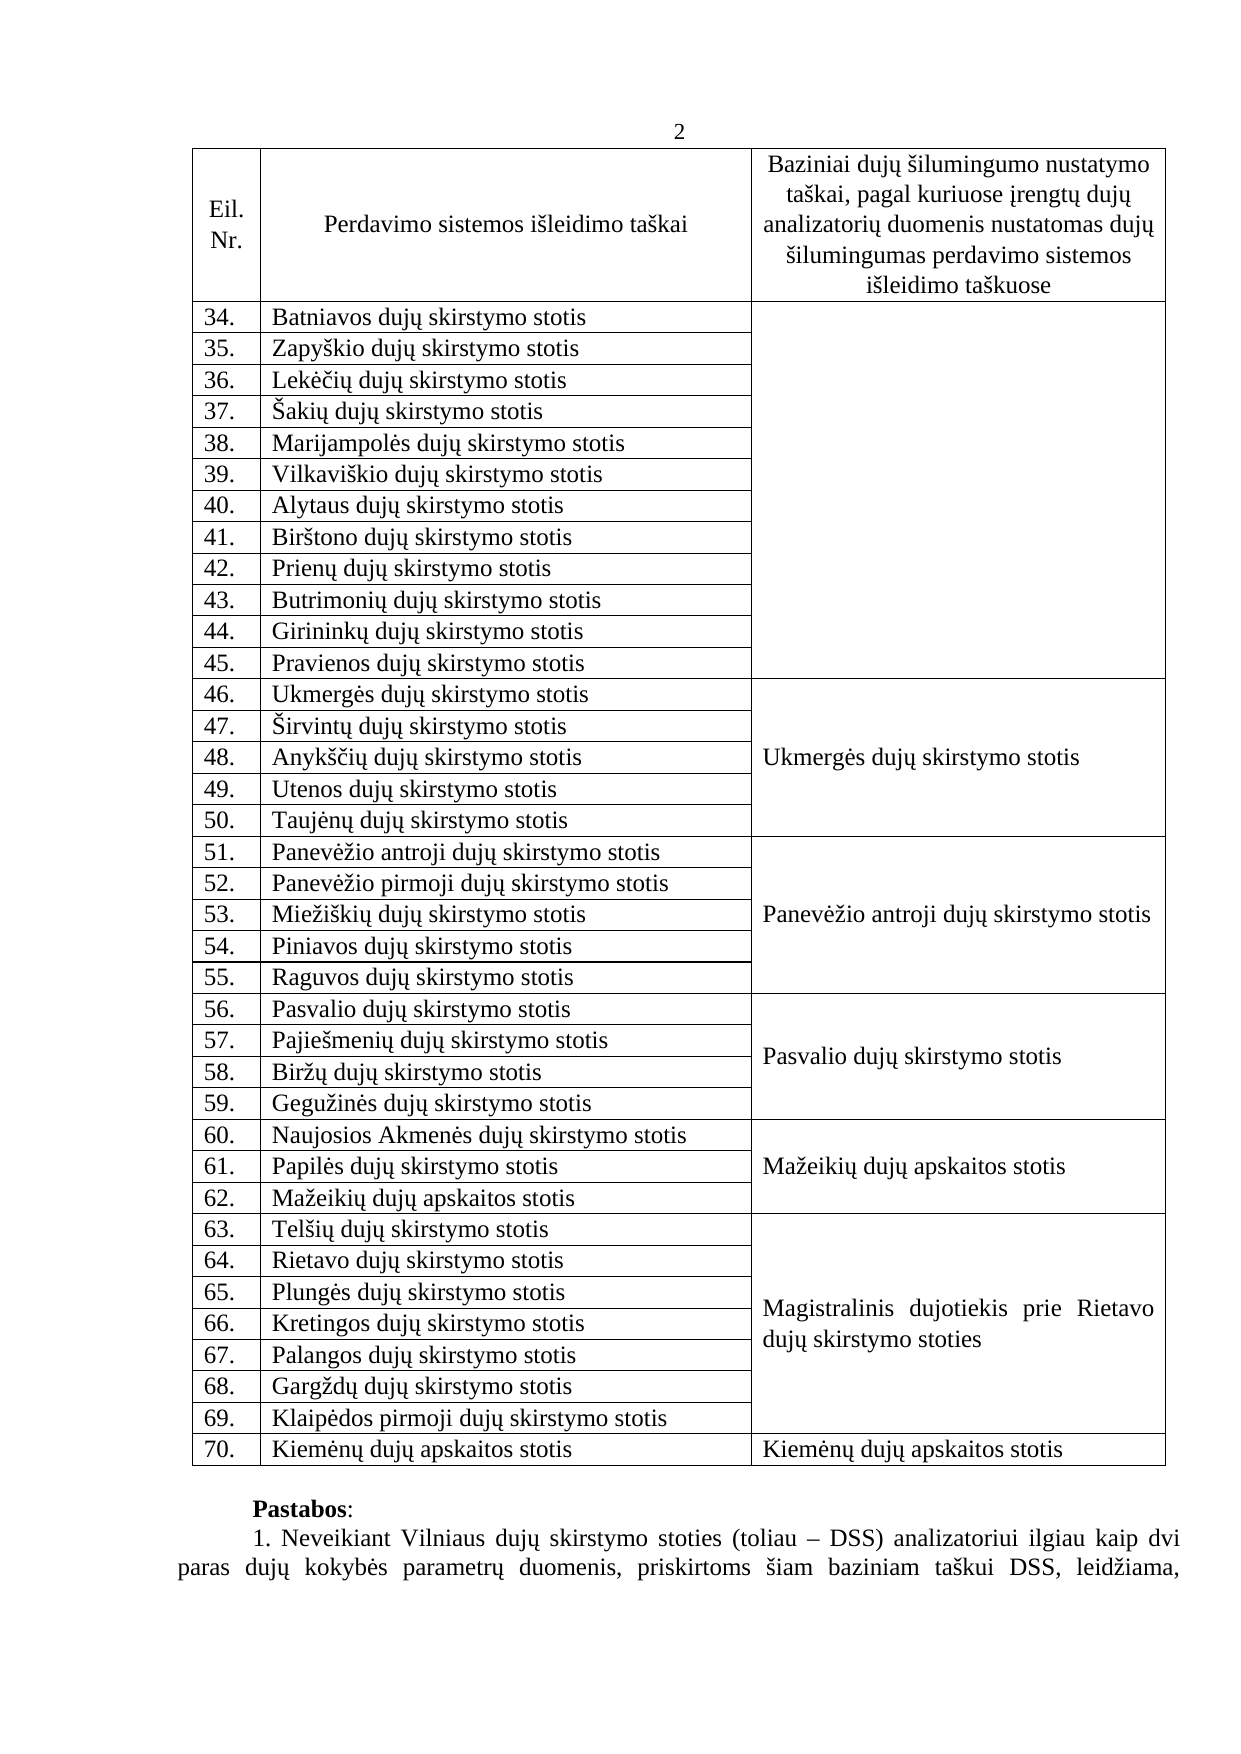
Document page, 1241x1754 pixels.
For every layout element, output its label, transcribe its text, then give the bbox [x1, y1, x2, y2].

table_cell Panevėžio antroji dujų skirstymo stotis [752, 837, 1165, 993]
table_cell 42. [193, 554, 260, 584]
table_cell [752, 302, 1165, 678]
table_cell 43. [193, 585, 260, 615]
table_cell Ukmergės dujų skirstymo stotis [752, 679, 1165, 836]
table_cell 40. [193, 491, 260, 521]
table_cell 63. [193, 1214, 260, 1244]
table_cell 69. [193, 1403, 260, 1433]
table_cell 39. [193, 459, 260, 489]
table_cell 35. [193, 333, 260, 364]
table_cell Naujosios Akmenės dujų skirstymo stotis [261, 1120, 751, 1150]
table_cell Rietavo dujų skirstymo stotis [261, 1246, 751, 1276]
table_cell 60. [193, 1120, 260, 1150]
table_cell Šakių dujų skirstymo stotis [261, 396, 751, 427]
table_cell Zapyškio dujų skirstymo stotis [261, 333, 751, 364]
table_cell 58. [193, 1057, 260, 1087]
table_cell 66. [193, 1309, 260, 1339]
table_cell Širvintų dujų skirstymo stotis [261, 711, 751, 741]
table_cell Panevėžio pirmoji dujų skirstymo stotis [261, 868, 751, 898]
table_cell 53. [193, 900, 260, 930]
table_cell 67. [193, 1340, 260, 1370]
table_cell Marijampolės dujų skirstymo stotis [261, 428, 751, 458]
table_cell Pajiešmenių dujų skirstymo stotis [261, 1025, 751, 1056]
table_cell Girininkų dujų skirstymo stotis [261, 616, 751, 647]
table_cell Batniavos dujų skirstymo stotis [261, 302, 751, 332]
table_cell Butrimonių dujų skirstymo stotis [261, 585, 751, 615]
table_cell Birštono dujų skirstymo stotis [261, 522, 751, 552]
table_cell Telšių dujų skirstymo stotis [261, 1214, 751, 1244]
table_cell Pasvalio dujų skirstymo stotis [261, 994, 751, 1024]
table_cell Mažeikių dujų apskaitos stotis [752, 1120, 1165, 1213]
table_cell Ukmergės dujų skirstymo stotis [261, 679, 751, 710]
table_cell Palangos dujų skirstymo stotis [261, 1340, 751, 1370]
table_cell 49. [193, 774, 260, 804]
table_cell Vilkaviškio dujų skirstymo stotis [261, 459, 751, 489]
table_cell Papilės dujų skirstymo stotis [261, 1151, 751, 1182]
table_cell Magistralinis dujotiekis prie Rietavo dujų skirstymo stoties [752, 1214, 1165, 1433]
table_cell Panevėžio antroji dujų skirstymo stotis [261, 837, 751, 867]
table_cell Raguvos dujų skirstymo stotis [261, 963, 751, 993]
table_cell 59. [193, 1088, 260, 1119]
table_cell 57. [193, 1025, 260, 1056]
table_cell 65. [193, 1277, 260, 1307]
table_cell 47. [193, 711, 260, 741]
table_cell Kretingos dujų skirstymo stotis [261, 1309, 751, 1339]
table_cell 48. [193, 742, 260, 773]
table_cell Pasvalio dujų skirstymo stotis [752, 994, 1165, 1119]
table_cell 68. [193, 1371, 260, 1402]
table_cell Piniavos dujų skirstymo stotis [261, 931, 751, 961]
table_cell Taujėnų dujų skirstymo stotis [261, 805, 751, 836]
table_cell 52. [193, 868, 260, 898]
table_cell Kiemėnų dujų apskaitos stotis [752, 1434, 1165, 1465]
table_cell 61. [193, 1151, 260, 1182]
table_cell 37. [193, 396, 260, 427]
table_cell 54. [193, 931, 260, 961]
table_cell Gargždų dujų skirstymo stotis [261, 1371, 751, 1402]
table_cell Gegužinės dujų skirstymo stotis [261, 1088, 751, 1119]
table_cell Klaipėdos pirmoji dujų skirstymo stotis [261, 1403, 751, 1433]
table_cell 44. [193, 616, 260, 647]
table_cell Alytaus dujų skirstymo stotis [261, 491, 751, 521]
table_cell 56. [193, 994, 260, 1024]
table_cell 62. [193, 1183, 260, 1213]
table_header Perdavimo sistemos išleidimo taškai [261, 149, 751, 301]
table_cell Prienų dujų skirstymo stotis [261, 554, 751, 584]
table_cell Utenos dujų skirstymo stotis [261, 774, 751, 804]
table_cell 55. [193, 963, 260, 993]
table_cell Mažeikių dujų apskaitos stotis [261, 1183, 751, 1213]
table_cell 34. [193, 302, 260, 332]
table_cell Lekėčių dujų skirstymo stotis [261, 365, 751, 395]
table_cell Anykščių dujų skirstymo stotis [261, 742, 751, 773]
table_cell Kiemėnų dujų apskaitos stotis [261, 1434, 751, 1465]
table_cell Biržų dujų skirstymo stotis [261, 1057, 751, 1087]
table_cell 38. [193, 428, 260, 458]
table_cell 41. [193, 522, 260, 552]
text 1. Neveikiant Vilniaus dujų skirstymo stoties (toliau – DSS) analizatoriui ilgiau kaip dvi paras dujų kokybės parametrų duomenis, priskirtoms šiam baziniam taškui DSS, leidžiama, [177, 1523, 1181, 1581]
table_cell Plungės dujų skirstymo stotis [261, 1277, 751, 1307]
text Pastabos: [177, 1494, 1181, 1523]
table_cell 51. [193, 837, 260, 867]
table_cell 46. [193, 679, 260, 710]
table_cell 36. [193, 365, 260, 395]
table_header Baziniai dujų šilumingumo nustatymo taškai, pagal kuriuose įrengtų dujų analizatorių duomenis nustatomas dujų šilumingumas perdavimo sistemos išleidimo taškuose [752, 149, 1165, 301]
table_header Eil. Nr. [193, 149, 260, 301]
table_cell Miežiškių dujų skirstymo stotis [261, 900, 751, 930]
table_cell Pravienos dujų skirstymo stotis [261, 648, 751, 678]
table_cell 70. [193, 1434, 260, 1465]
table_cell 50. [193, 805, 260, 836]
table_cell 64. [193, 1246, 260, 1276]
table_cell 45. [193, 648, 260, 678]
